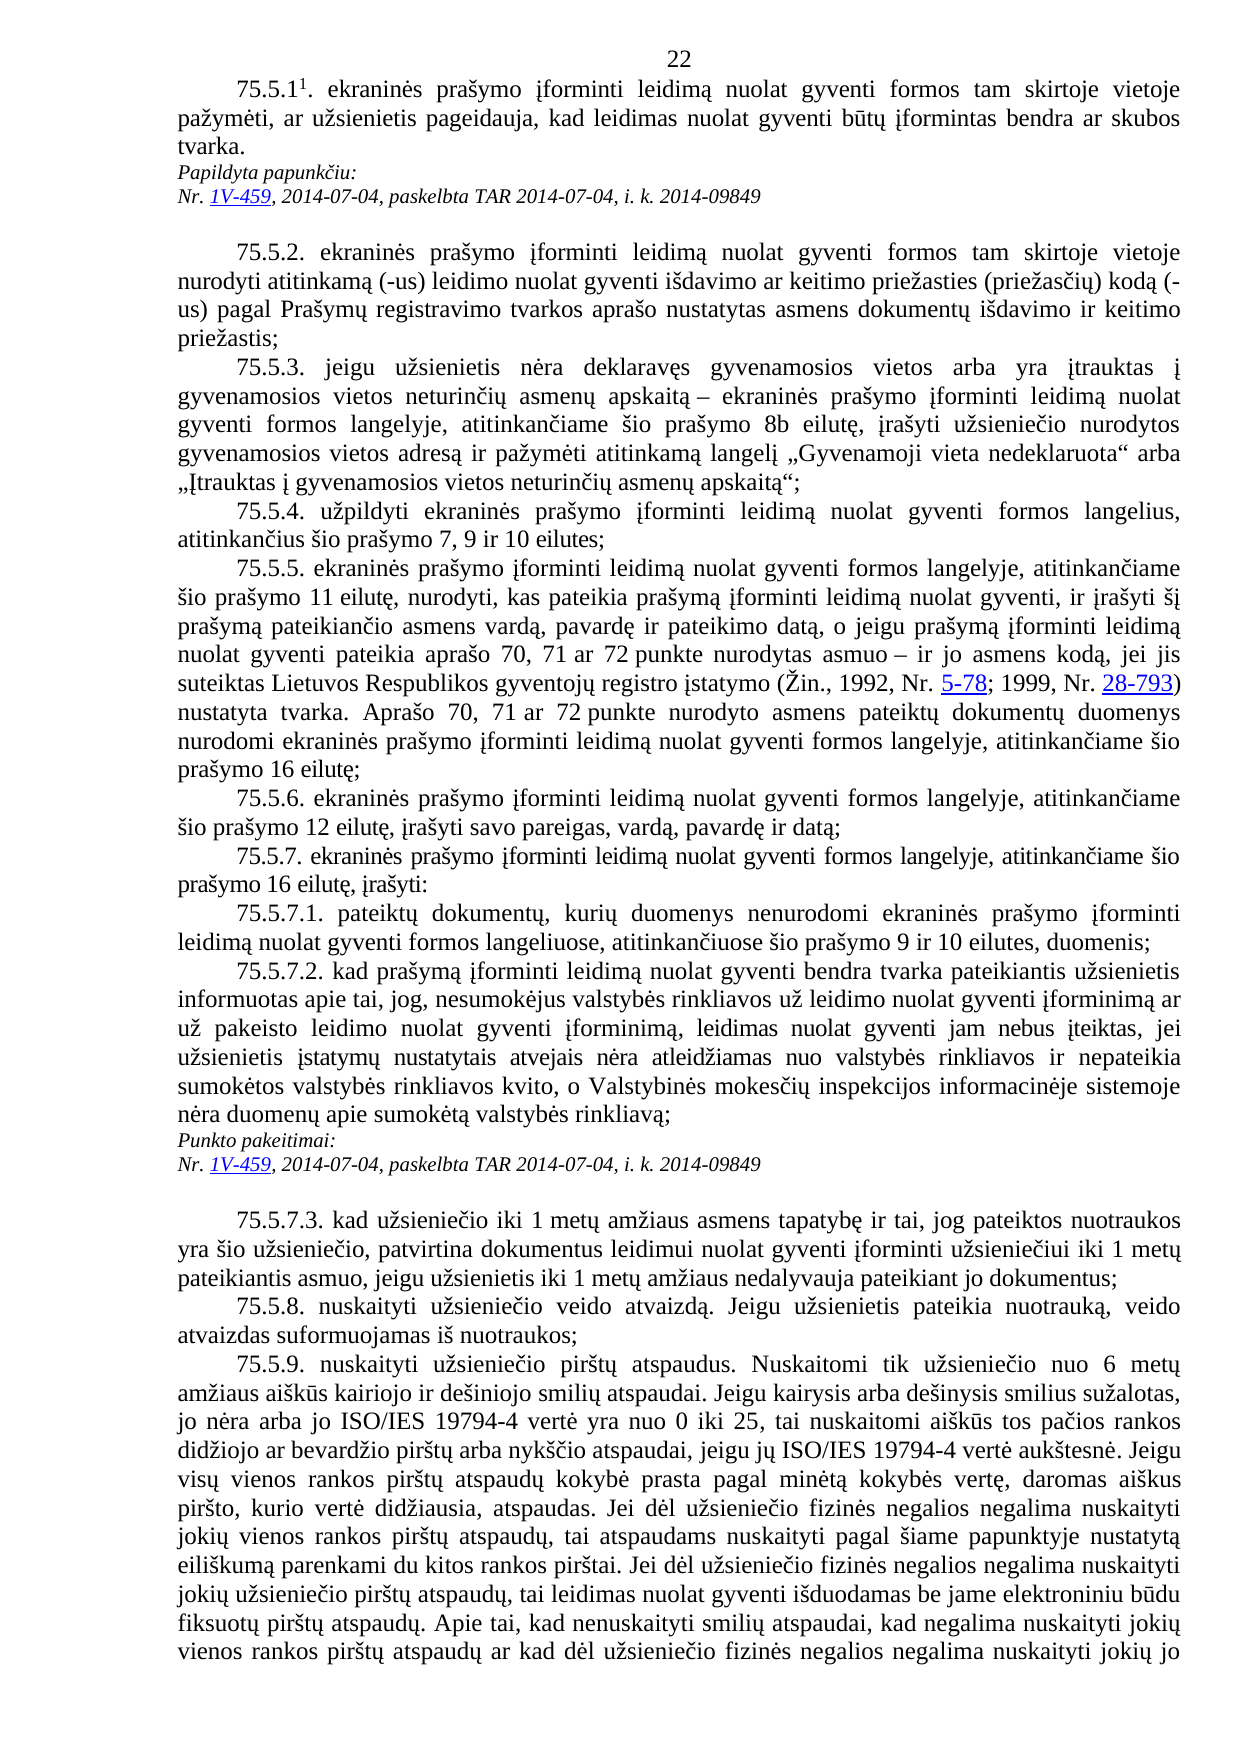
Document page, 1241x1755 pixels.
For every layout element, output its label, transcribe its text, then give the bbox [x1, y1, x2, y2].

text 75.5.7.1. pateiktų dokumentų, kurių duomenys nenurodomi ekraninės prašymo įforminti leidimą nuolat gyventi formos langeliuose, atitinkančiuose šio prašymo 9 ir 10 eilutes, duomenis; [177, 898, 1181, 956]
text 75.5.4. užpildyti ekraninės prašymo įforminti leidimą nuolat gyventi formos langelius, atitinkančius šio prašymo 7, 9 ir 10 eilutes; [177, 496, 1181, 553]
text 75.5.7.3. kad užsieniečio iki 1 metų amžiaus asmens tapatybę ir tai, jog pateiktos nuotraukos yra šio užsieniečio, patvirtina dokumentus leidimui nuolat gyventi įforminti užsieniečiui iki 1 metų pateikiantis asmuo, jeigu užsienietis iki 1 metų amžiaus nedalyvauja pateikiant jo dokumentus; [177, 1205, 1181, 1291]
text 75.5.5. ekraninės prašymo įforminti leidimą nuolat gyventi formos langelyje, atitinkančiame šio prašymo 11 eilutę, nurodyti, kas pateikia prašymą įforminti leidimą nuolat gyventi, ir įrašyti šį prašymą pateikiančio asmens vardą, pavardę ir pateikimo datą, o jeigu prašymą įforminti leidimą nuolat gyventi pateikia aprašo 70, 71 ar 72 punkte nurodytas asmuo – ir jo asmens kodą, jei jis suteiktas Lietuvos Respublikos gyventojų registro įstatymo (Žin., 1992, Nr. 5-78; 1999, Nr. 28-793) nustatyta tvarka. Aprašo 70, 71 ar 72 punkte nurodyto asmens pateiktų dokumentų duomenys nurodomi ekraninės prašymo įforminti leidimą nuolat gyventi formos langelyje, atitinkančiame šio prašymo 16 eilutę; [177, 553, 1181, 783]
text 75.5.8. nuskaityti užsieniečio veido atvaizdą. Jeigu užsienietis pateikia nuotrauką, veido atvaizdas suformuojamas iš nuotraukos; [177, 1291, 1181, 1349]
text 75.5.11. ekraninės prašymo įforminti leidimą nuolat gyventi formos tam skirtoje vietoje pažymėti, ar užsienietis pageidauja, kad leidimas nuolat gyventi būtų įformintas bendra ar skubos tvarka. [177, 74, 1181, 160]
text 75.5.7.2. kad prašymą įforminti leidimą nuolat gyventi bendra tvarka pateikiantis užsienietis informuotas apie tai, jog, nesumokėjus valstybės rinkliavos už leidimo nuolat gyventi įforminimą ar už pakeisto leidimo nuolat gyventi įforminimą, leidimas nuolat gyventi jam nebus įteiktas, jei užsienietis įstatymų nustatytais atvejais nėra atleidžiamas nuo valstybės rinkliavos ir nepateikia sumokėtos valstybės rinkliavos kvito, o Valstybinės mokesčių inspekcijos informacinėje sistemoje nėra duomenų apie sumokėtą valstybės rinkliavą; [177, 956, 1181, 1128]
text Papildyta papunkčiu: [177, 160, 1181, 184]
text 75.5.2. ekraninės prašymo įforminti leidimą nuolat gyventi formos tam skirtoje vietoje nurodyti atitinkamą (-us) leidimo nuolat gyventi išdavimo ar keitimo priežasties (priežasčių) kodą (-us) pagal Prašymų registravimo tvarkos aprašo nustatytas asmens dokumentų išdavimo ir keitimo priežastis; [177, 237, 1181, 352]
text Punkto pakeitimai: [177, 1128, 1181, 1152]
text Nr. 1V-459, 2014-07-04, paskelbta TAR 2014-07-04, i. k. 2014-09849 [177, 184, 1181, 208]
text 75.5.6. ekraninės prašymo įforminti leidimą nuolat gyventi formos langelyje, atitinkančiame šio prašymo 12 eilutę, įrašyti savo pareigas, vardą, pavardę ir datą; [177, 783, 1181, 841]
text 75.5.3. jeigu užsienietis nėra deklaravęs gyvenamosios vietos arba yra įtrauktas į gyvenamosios vietos neturinčių asmenų apskaitą – ekraninės prašymo įforminti leidimą nuolat gyventi formos langelyje, atitinkančiame šio prašymo 8b eilutę, įrašyti užsieniečio nurodytos gyvenamosios vietos adresą ir pažymėti atitinkamą langelį „Gyvenamoji vieta nedeklaruota“ arba „Įtrauktas į gyvenamosios vietos neturinčių asmenų apskaitą“; [177, 352, 1181, 496]
text 75.5.9. nuskaityti užsieniečio pirštų atspaudus. Nuskaitomi tik užsieniečio nuo 6 metų amžiaus aiškūs kairiojo ir dešiniojo smilių atspaudai. Jeigu kairysis arba dešinysis smilius sužalotas, jo nėra arba jo ISO/IES 19794-4 vertė yra nuo 0 iki 25, tai nuskaitomi aiškūs tos pačios rankos didžiojo ar bevardžio pirštų arba nykščio atspaudai, jeigu jų ISO/IES 19794-4 vertė aukštesnė. Jeigu visų vienos rankos pirštų atspaudų kokybė prasta pagal minėtą kokybės vertę, daromas aiškus piršto, kurio vertė didžiausia, atspaudas. Jei dėl užsieniečio fizinės negalios negalima nuskaityti jokių vienos rankos pirštų atspaudų, tai atspaudams nuskaityti pagal šiame papunktyje nustatytą eiliškumą parenkami du kitos rankos pirštai. Jei dėl užsieniečio fizinės negalios negalima nuskaityti jokių užsieniečio pirštų atspaudų, tai leidimas nuolat gyventi išduodamas be jame elektroniniu būdu fiksuotų pirštų atspaudų. Apie tai, kad nenuskaityti smilių atspaudai, kad negalima nuskaityti jokių vienos rankos pirštų atspaudų ar kad dėl užsieniečio fizinės negalios negalima nuskaityti jokių jo [177, 1349, 1181, 1665]
text Nr. 1V-459, 2014-07-04, paskelbta TAR 2014-07-04, i. k. 2014-09849 [177, 1152, 1181, 1176]
text 75.5.7. ekraninės prašymo įforminti leidimą nuolat gyventi formos langelyje, atitinkančiame šio prašymo 16 eilutę, įrašyti: [177, 841, 1181, 898]
